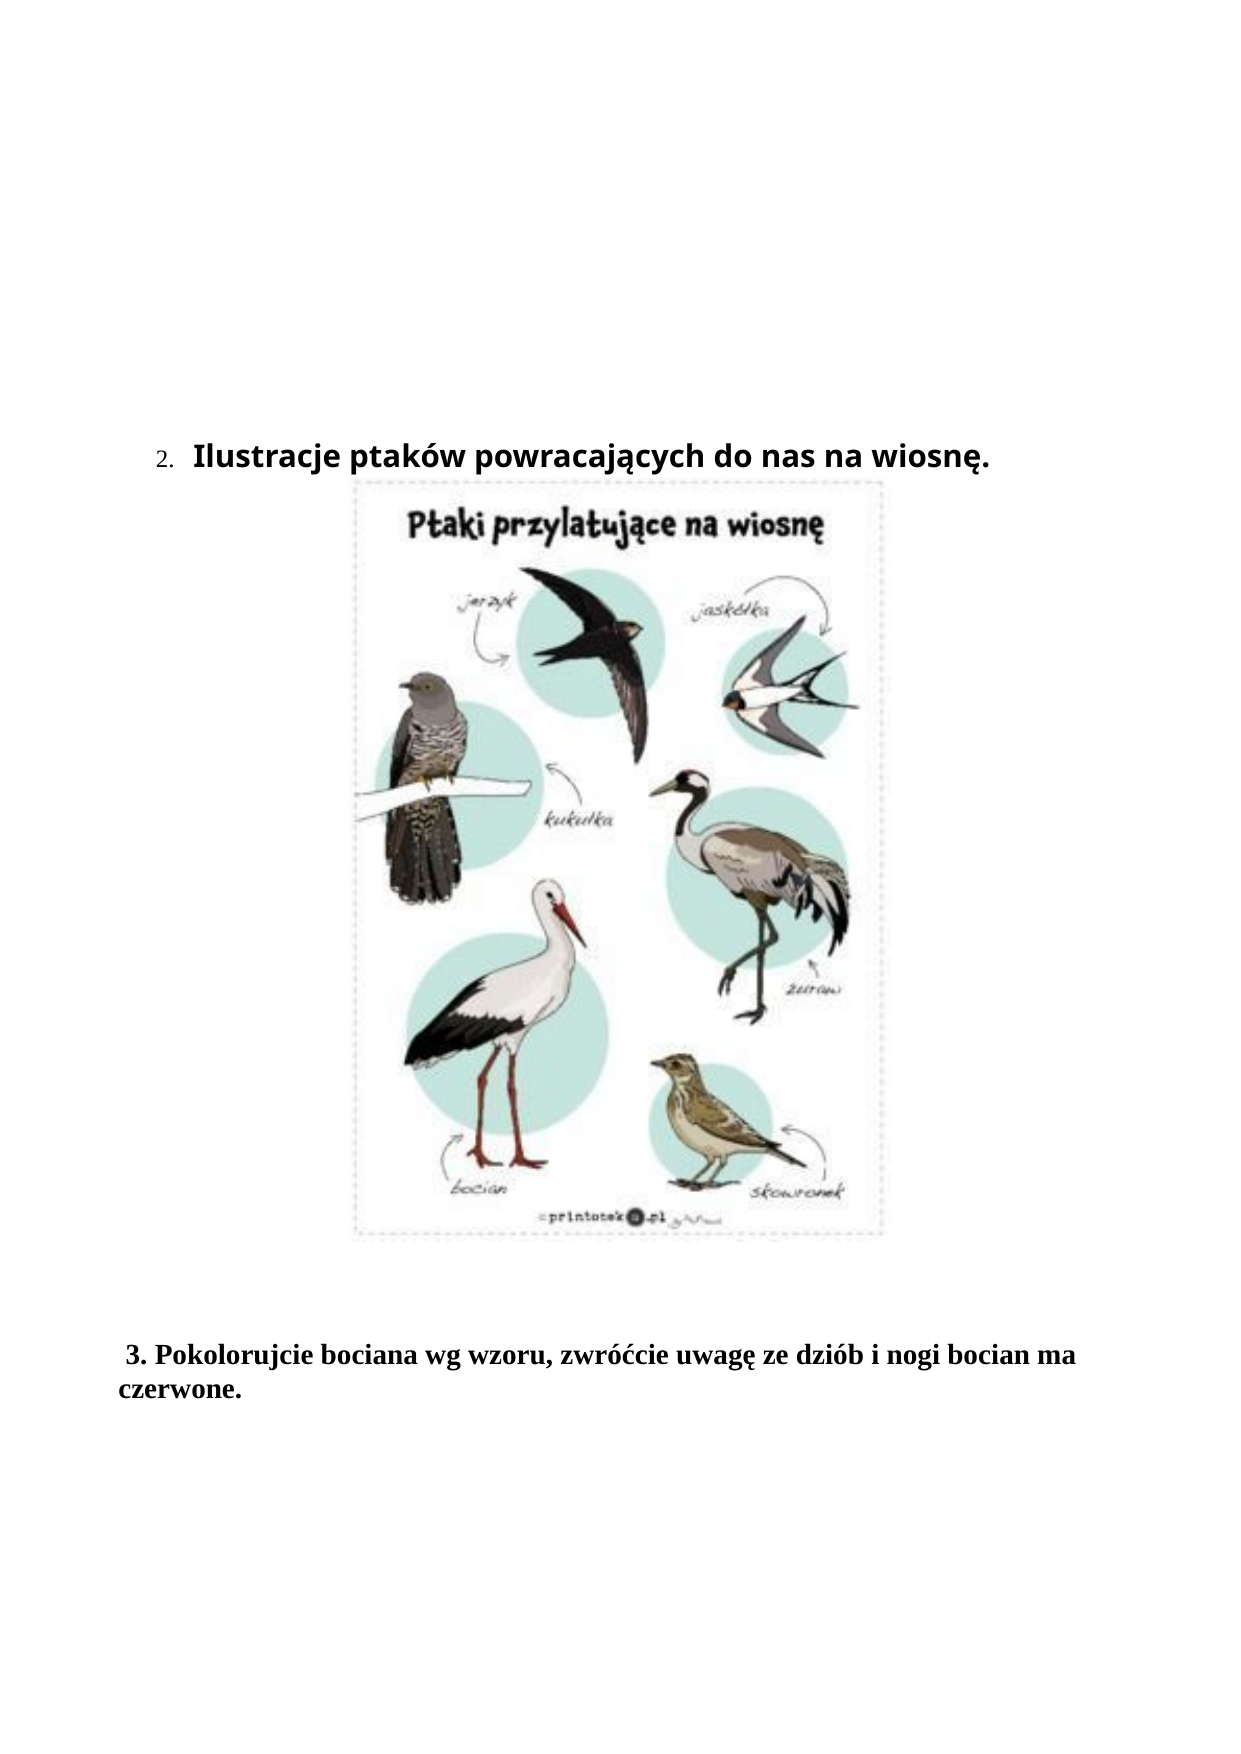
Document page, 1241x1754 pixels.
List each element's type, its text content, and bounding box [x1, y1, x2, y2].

list Ilustracje ptaków powracających do nas na wiosnę. [156, 434, 1122, 477]
text 3. Pokolorujcie bociana wg wzoru, zwróćcie uwagę ze dziób i nogi bocian ma czerwone. [118, 1337, 1122, 1404]
